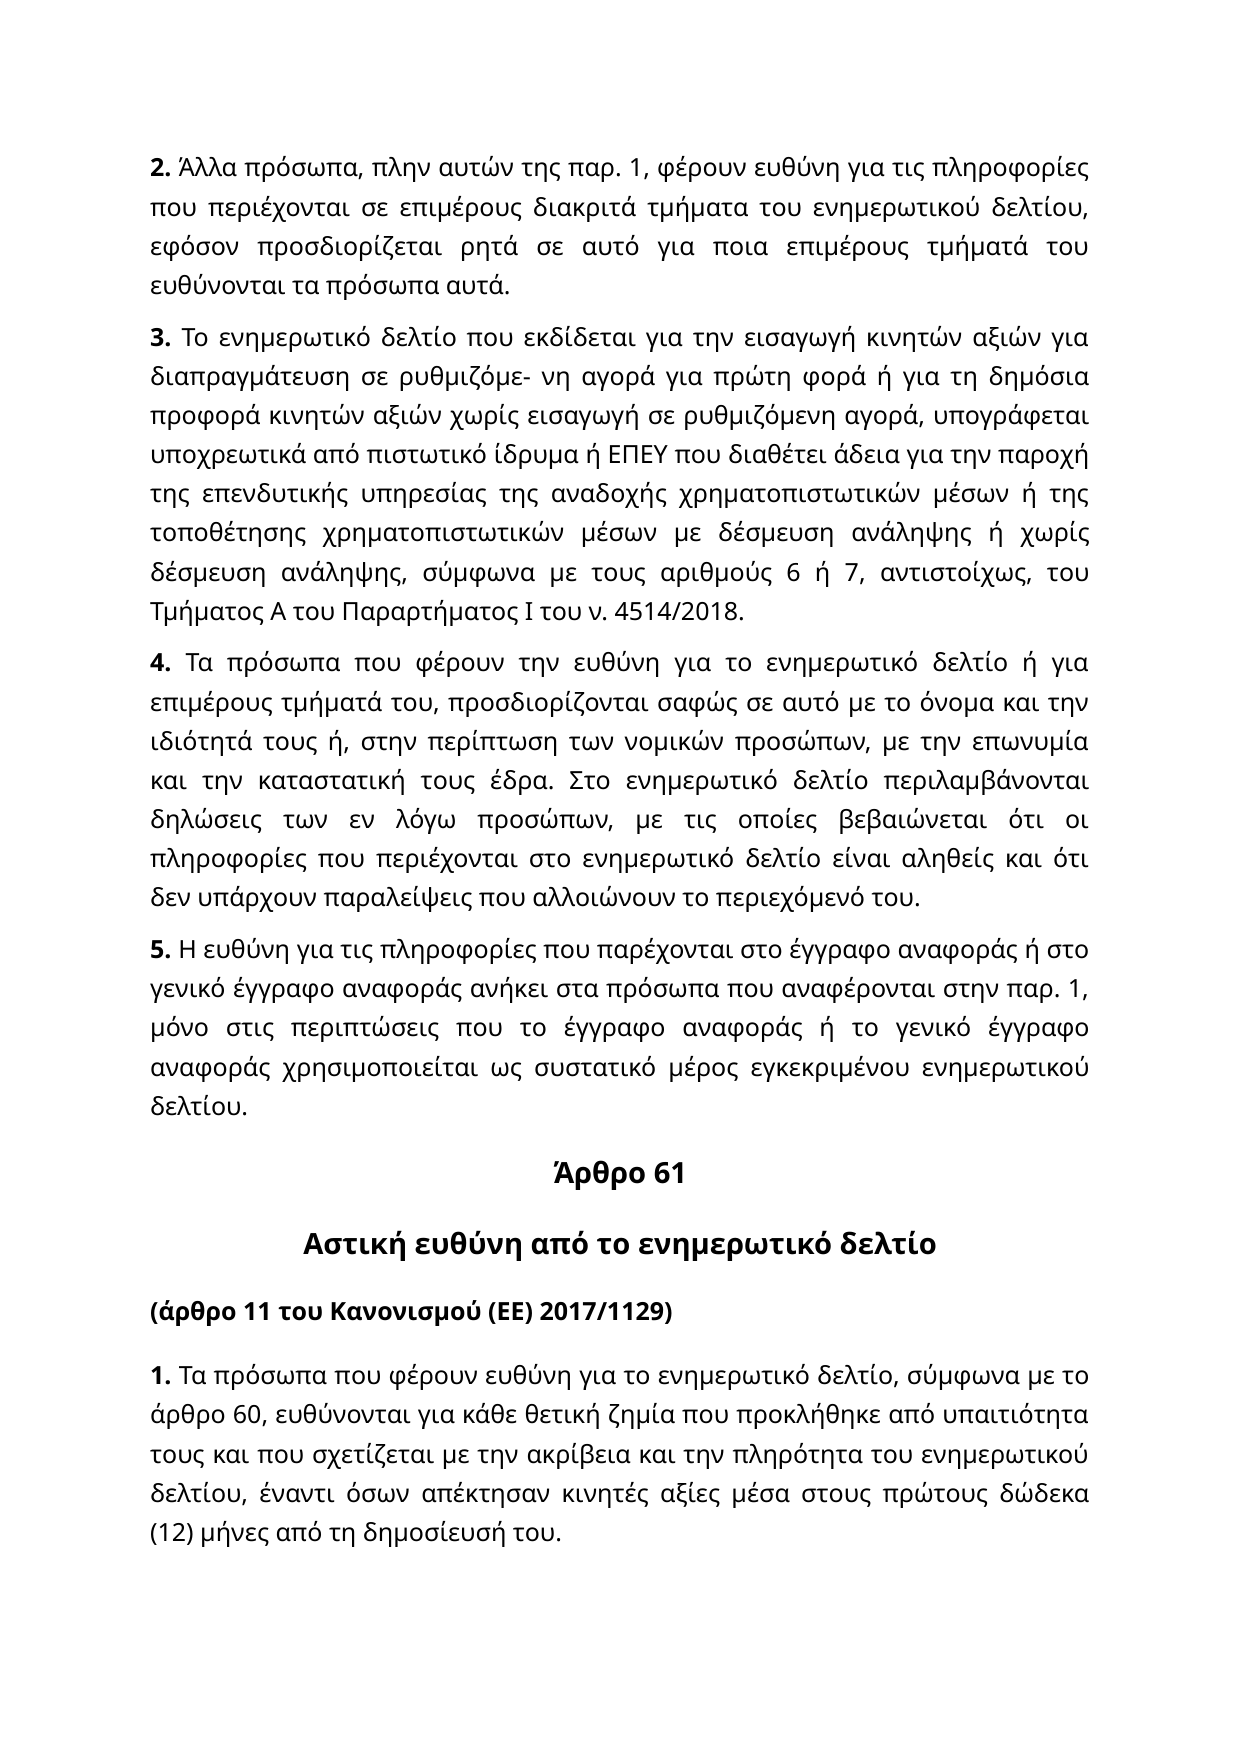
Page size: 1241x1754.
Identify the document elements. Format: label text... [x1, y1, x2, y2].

text 4. Τα πρόσωπα που φέρουν την ευθύνη για το ενημερωτικό δελτίο ή για επιμέρους τμήματά του, προσδιορίζονται σαφώς σε αυτό με το όνομα και την ιδιότητά τους ή, στην περίπτωση των νομικών προσώπων, με την επωνυμία και την καταστατική τους έδρα. Στο ενημερωτικό δελτίο περιλαμβάνονται δηλώσεις των εν λόγω προσώπων, με τις οποίες βεβαιώνεται ότι οι πληροφορίες που περιέχονται στο ενημερωτικό δελτίο είναι αληθείς και ότι δεν υπάρχουν παραλείψεις που αλλοιώνουν το περιεχόμενό του. [150, 645, 1090, 914]
text 3. Το ενημερωτικό δελτίο που εκδίδεται για την εισαγωγή κινητών αξιών για διαπραγμάτευση σε ρυθμιζόμε- νη αγορά για πρώτη φορά ή για τη δημόσια προφορά κινητών αξιών χωρίς εισαγωγή σε ρυθμιζόμενη αγορά, υπογράφεται υποχρεωτικά από πιστωτικό ίδρυμα ή ΕΠΕΥ που διαθέτει άδεια για την παροχή της επενδυτικής υπηρεσίας της αναδοχής χρηματοπιστωτικών μέσων ή της τοποθέτησης χρηματοπιστωτικών μέσων με δέσμευση ανάληψης ή χωρίς δέσμευση ανάληψης, σύμφωνα με τους αριθμούς 6 ή 7, αντιστοίχως, του Τμήματος Α του Παραρτήματος Ι του ν. 4514/2018. [150, 319, 1090, 627]
text (άρθρο 11 του Κανονισμού (ΕΕ) 2017/1129) [150, 1294, 1090, 1328]
text 1. Τα πρόσωπα που φέρουν ευθύνη για το ενημερωτικό δελτίο, σύμφωνα με το άρθρο 60, ευθύνονται για κάθε θετική ζημία που προκλήθηκε από υπαιτιότητα τους και που σχετίζεται με την ακρίβεια και την πληρότητα του ενημερωτικού δελτίου, έναντι όσων απέκτησαν κινητές αξίες μέσα στους πρώτους δώδεκα (12) μήνες από τη δημοσίευσή του. [150, 1358, 1090, 1549]
subtitle Άρθρο 61 [150, 1152, 1090, 1192]
subtitle Αστική ευθύνη από το ενημερωτικό δελτίο [150, 1223, 1090, 1263]
text 5. Η ευθύνη για τις πληροφορίες που παρέχονται στο έγγραφο αναφοράς ή στο γενικό έγγραφο αναφοράς ανήκει στα πρόσωπα που αναφέρονται στην παρ. 1, μόνο στις περιπτώσεις που το έγγραφο αναφοράς ή το γενικό έγγραφο αναφοράς χρησιμοποιείται ως συστατικό μέρος εγκεκριμένου ενημερωτικού δελτίου. [150, 932, 1090, 1122]
text 2. Άλλα πρόσωπα, πλην αυτών της παρ. 1, φέρουν ευθύνη για τις πληροφορίες που περιέχονται σε επιμέρους διακριτά τμήματα του ενημερωτικού δελτίου, εφόσον προσδιορίζεται ρητά σε αυτό για ποια επιμέρους τμήματά του ευθύνονται τα πρόσωπα αυτά. [150, 150, 1090, 302]
